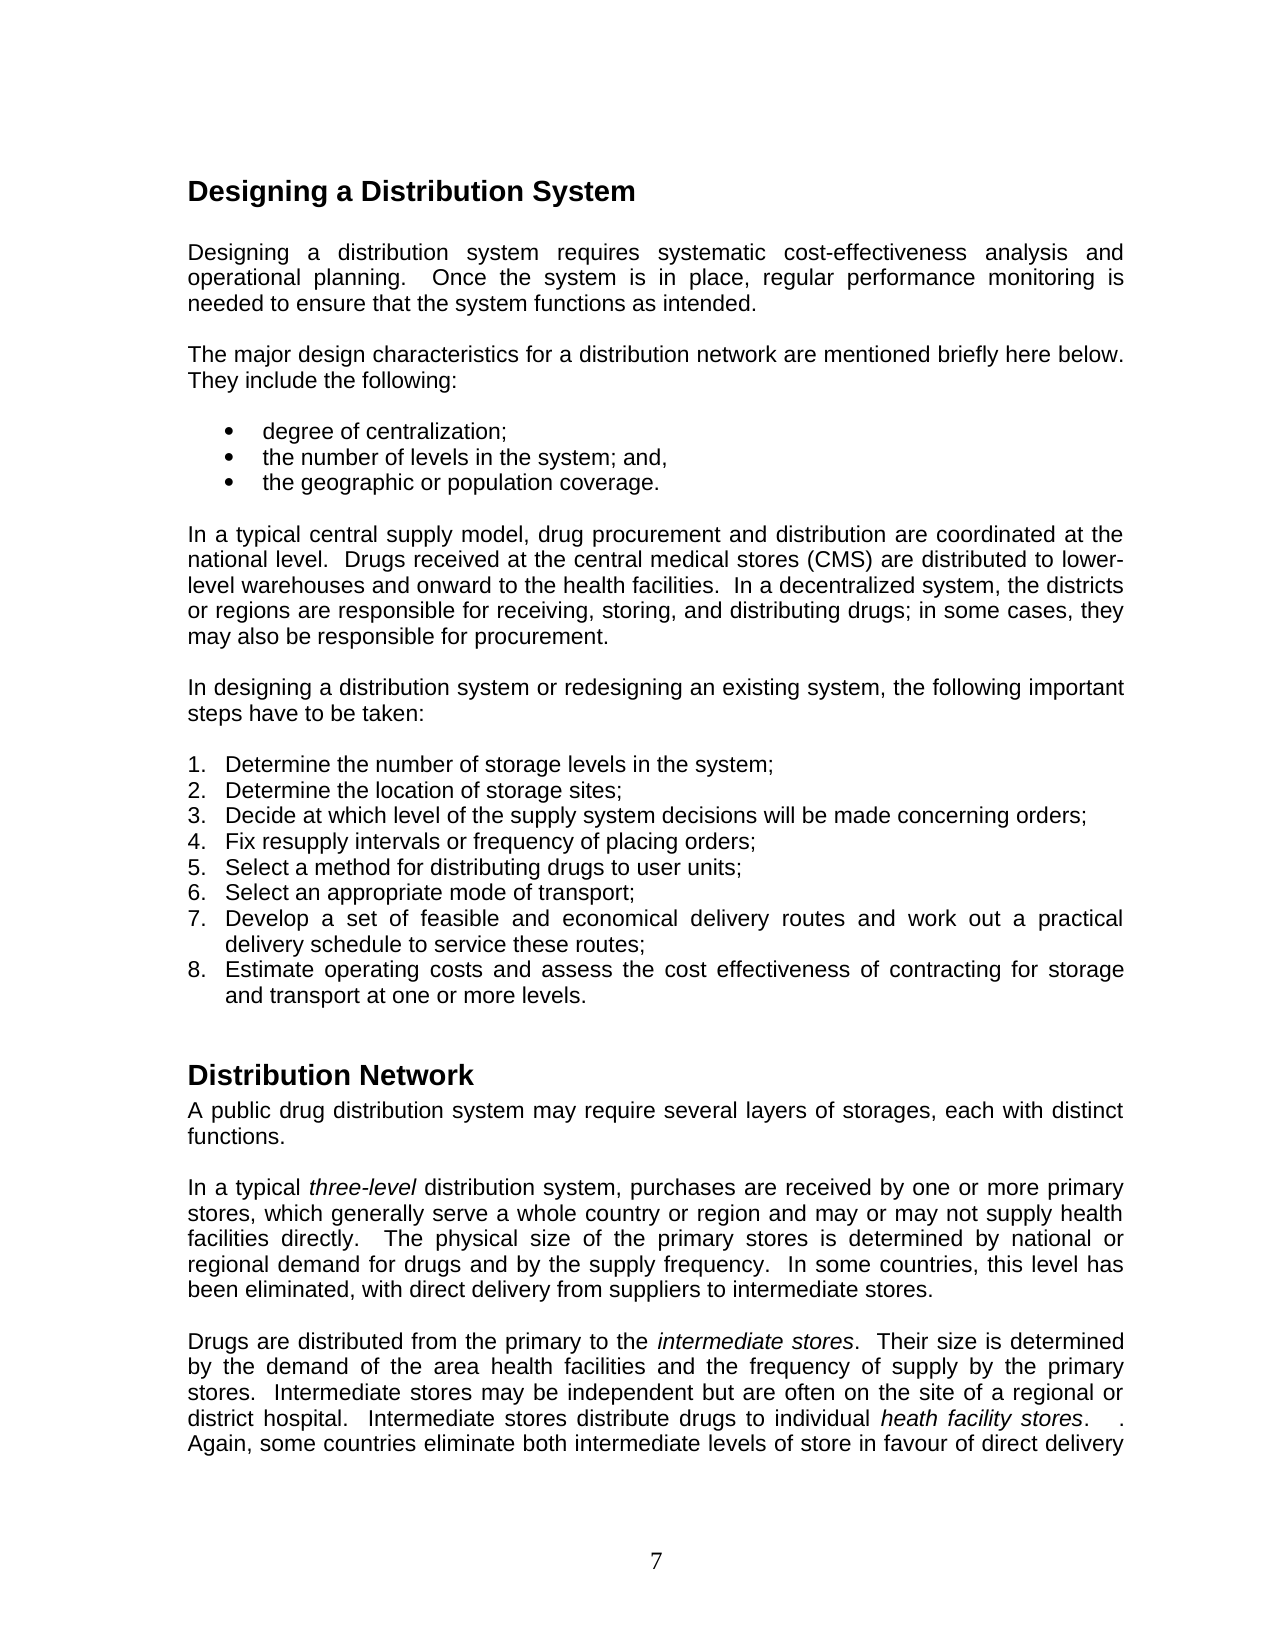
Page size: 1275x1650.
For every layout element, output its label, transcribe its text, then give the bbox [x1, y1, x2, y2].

list Fix resupply intervals or frequency of placing orders; [187, 829, 1125, 854]
list Estimate operating costs and assess the cost effectiveness of contracting for storage and transport at one or more levels. [187, 957, 1125, 1008]
text In designing a distribution system or redesigning an existing system, the following important steps have to be taken: [187, 675, 1125, 726]
list degree of centralization; [225, 419, 1125, 444]
subtitle Distribution Network [187, 1059, 1125, 1091]
text Drugs are distributed from the primary to the intermediate stores. Their size is determined by the demand of the area health facilities and the frequency of supply by the primary stores. Intermediate stores may be independent but are often on the site of a regional or district hospital. Intermediate stores distribute drugs to individual heath facility stores. . Again, some countries eliminate both intermediate levels of store in favour of direct delivery [187, 1328, 1125, 1456]
list Decide at which level of the supply system decisions will be made concerning orders; [187, 803, 1125, 829]
list Select an appropriate mode of transport; [187, 880, 1125, 906]
list the number of levels in the system; and, [225, 444, 1125, 470]
list the geographic or population coverage. [225, 470, 1125, 496]
text In a typical central supply model, drug procurement and distribution are coordinated at the national level. Drugs received at the central medical stores (CMS) are distributed to lower-level warehouses and onward to the health facilities. In a decentralized system, the districts or regions are responsible for receiving, storing, and distributing drugs; in some cases, they may also be responsible for procurement. [187, 521, 1125, 649]
list Determine the location of storage sites; [187, 778, 1125, 803]
text The major design characteristics for a distribution network are mentioned briefly here below. They include the following: [187, 342, 1125, 393]
text In a typical three-level distribution system, purchases are received by one or more primary stores, which generally serve a whole country or region and may or may not supply health facilities directly. The physical size of the primary stores is determined by national or regional demand for drugs and by the supply frequency. In some countries, this level has been eliminated, with direct delivery from suppliers to intermediate stores. [187, 1174, 1125, 1303]
subtitle Designing a Distribution System [187, 175, 1125, 208]
list Select a method for distributing drugs to user units; [187, 854, 1125, 880]
list Determine the number of storage levels in the system; [187, 752, 1125, 778]
text Designing a distribution system requires systematic cost-effectiveness analysis and operational planning. Once the system is in place, regular performance monitoring is needed to ensure that the system functions as intended. [187, 239, 1125, 316]
text A public drug distribution system may require several layers of storages, each with distinct functions. [187, 1098, 1125, 1149]
list Develop a set of feasible and economical delivery routes and work out a practical delivery schedule to service these routes; [187, 906, 1125, 957]
